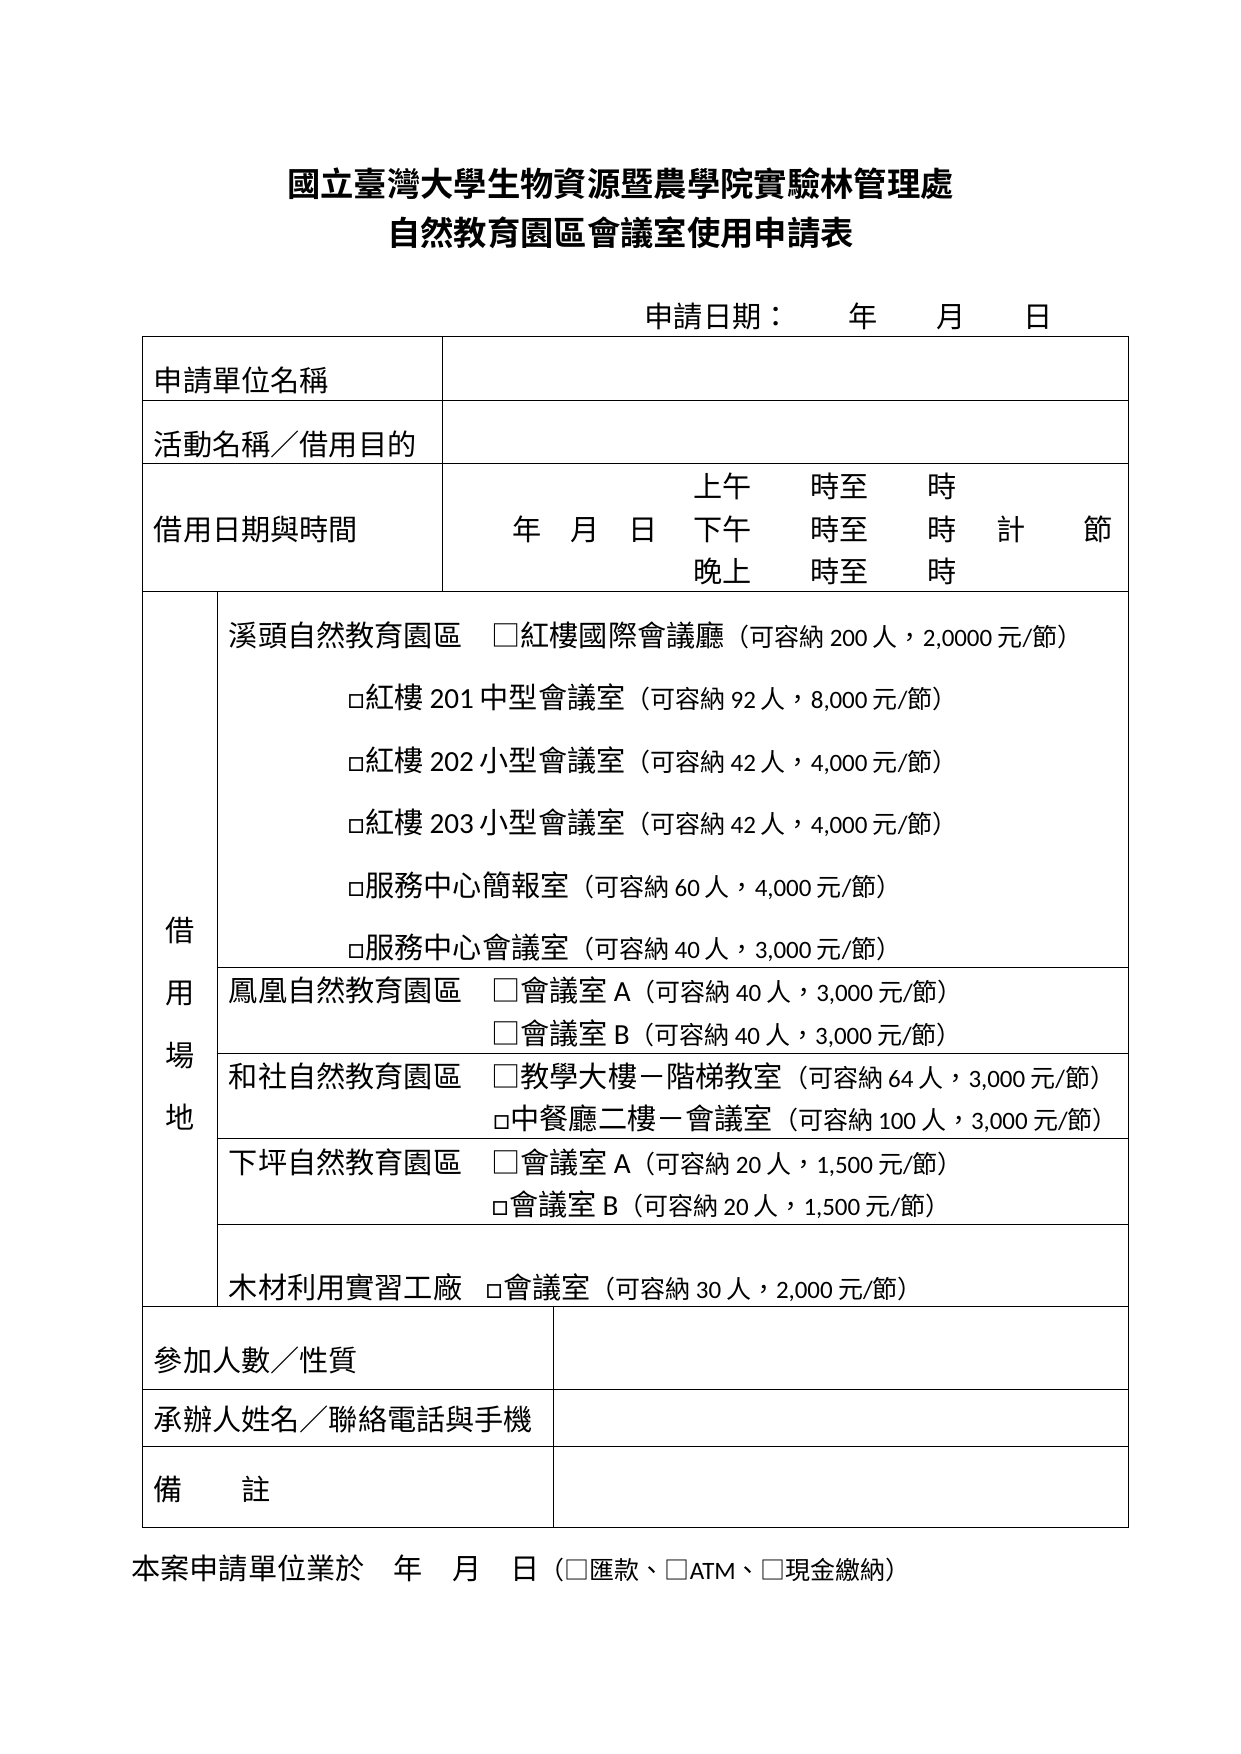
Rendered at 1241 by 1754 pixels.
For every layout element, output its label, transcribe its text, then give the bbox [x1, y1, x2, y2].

table_cell 計 節 [985, 464, 1128, 591]
table_cell 借用日期與時間 [143, 464, 442, 591]
table_cell 上午 時至 時 下午 時至 時 晚上 時至 時 [682, 464, 985, 591]
table_cell 年 月 日 [443, 464, 682, 591]
table_cell [143, 1528, 553, 1546]
table_cell 活動名稱／借用目的 [143, 401, 442, 463]
text 自然教育園區會議室使用申請表 [187, 206, 1053, 255]
table_cell [554, 1307, 1128, 1388]
table_cell 備 註 [143, 1447, 553, 1527]
table_cell [554, 1390, 1128, 1446]
table_cell 溪頭自然教育園區 □紅樓國際會議廳（可容納200人，2,0000元/節） □紅樓201中型會議室（可容納92人，8,000元/節） □紅樓202小型會議室（可容納42人，4,000元/節） □紅樓203小型會議室（可容納42人，4,000元/節） □服務中心簡報室（可容納60人，4,000元/節） □服務中心會議室（可容納40人，3,000元/節） [218, 592, 1128, 967]
table_cell [553, 1528, 1129, 1546]
table_cell 下坪自然教育園區 □會議室A（可容納20人，1,500元/節） □會議室B（可容納20人，1,500元/節） [218, 1139, 1128, 1224]
table_cell 和社自然教育園區 □教學大樓－階梯教室（可容納64人，3,000元/節） □中餐廳二樓－會議室（可容納100人，3,000元/節） [218, 1054, 1128, 1138]
table_cell [443, 401, 1128, 463]
table_cell 承辦人姓名／聯絡電話與手機 [143, 1390, 553, 1446]
table_cell 借 用 場 地 [143, 592, 217, 1306]
table_cell 木材利用實習工廠 □會議室（可容納30人，2,000元/節） [218, 1225, 1128, 1306]
table_cell 參加人數／性質 [143, 1307, 553, 1388]
text 申請日期： 年 月 日 [187, 273, 1053, 336]
table_cell 鳳凰自然教育園區 □會議室A（可容納40人，3,000元/節） □會議室B（可容納40人，3,000元/節） [218, 968, 1128, 1053]
table_cell [554, 1447, 1128, 1527]
table_header 申請單位名稱 [143, 337, 442, 399]
text 國立臺灣大學生物資源暨農學院實驗林管理處 [187, 158, 1053, 206]
text 本案申請單位業於 年 月 日（□匯款、□ATM、□現金繳納） [131, 1546, 1053, 1588]
table_header [443, 337, 1128, 399]
